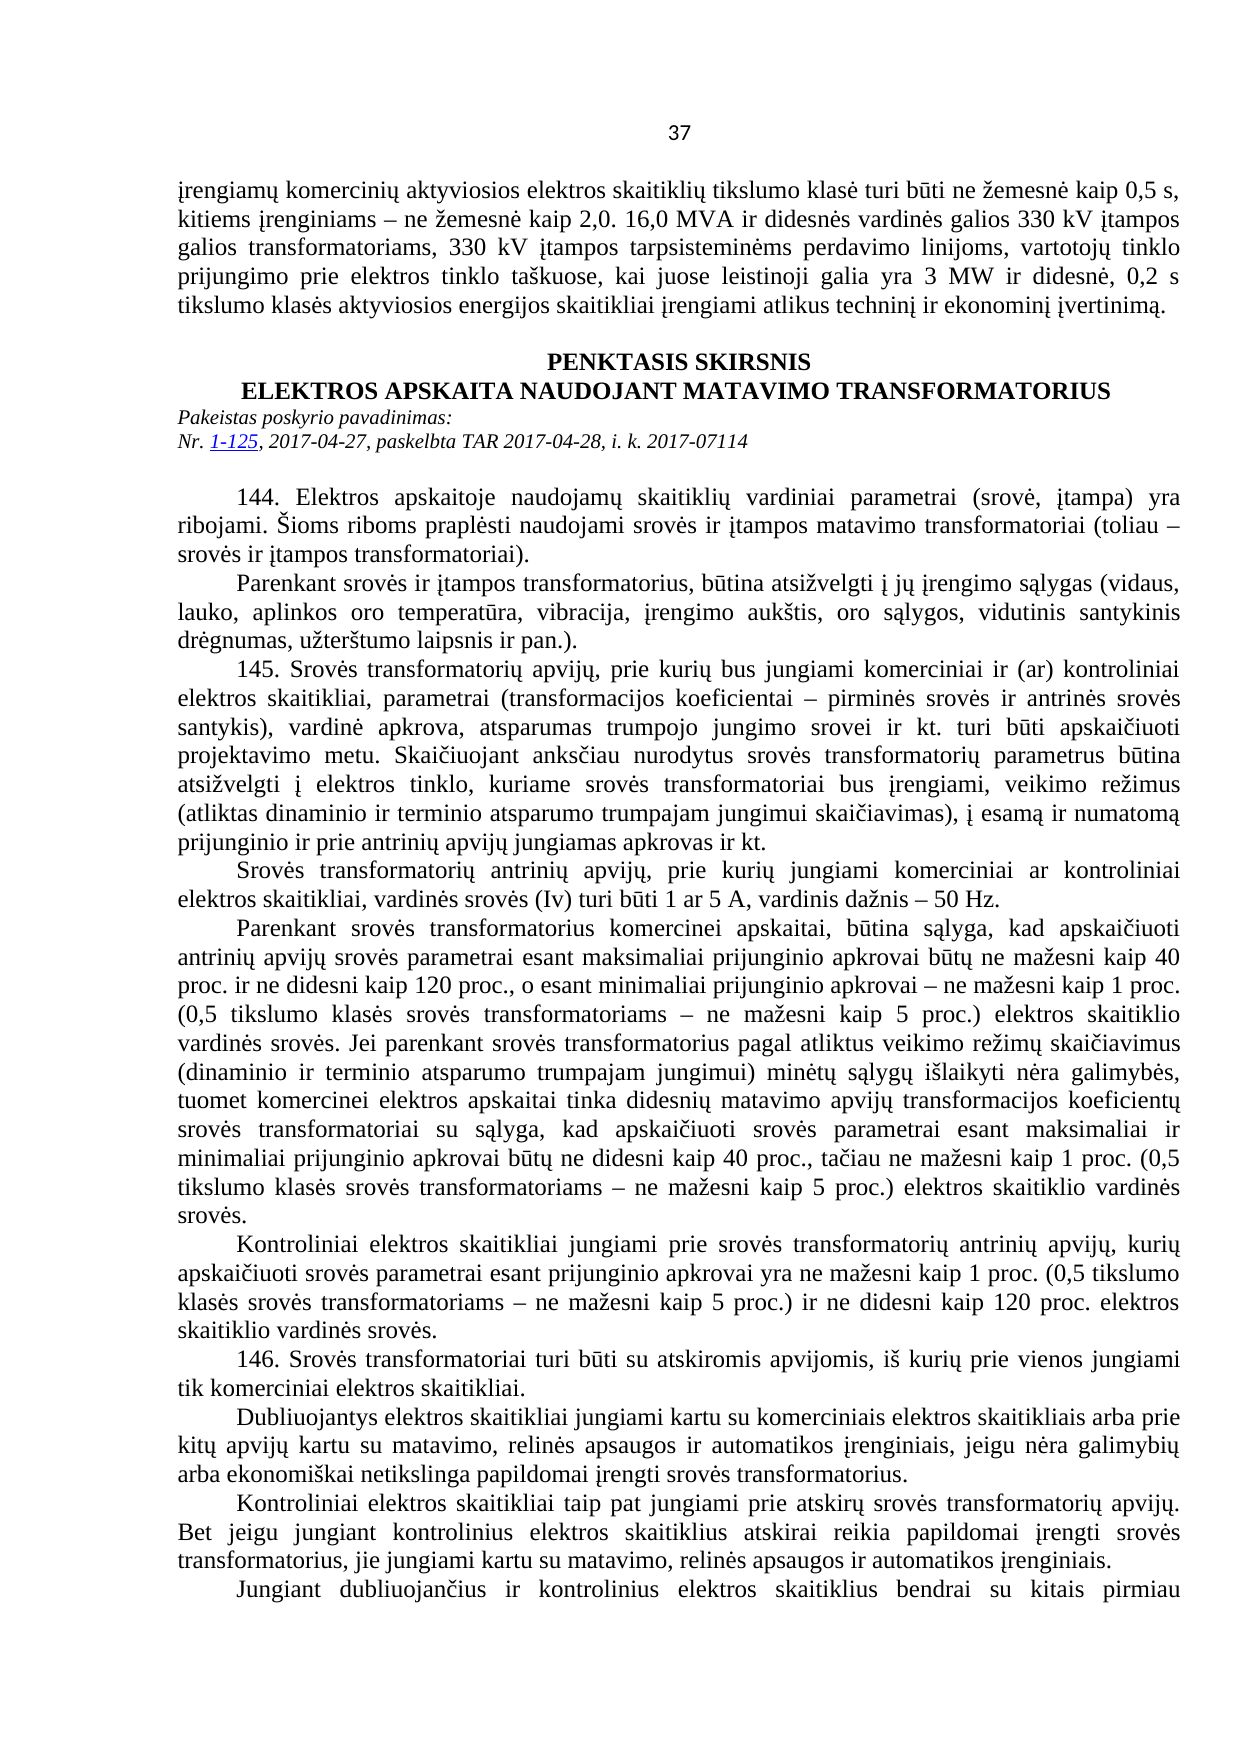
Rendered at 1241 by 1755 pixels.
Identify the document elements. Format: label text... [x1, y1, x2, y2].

text Parenkant srovės ir įtampos transformatorius, būtina atsižvelgti į jų įrengimo sąlygas (vidaus, lauko, aplinkos oro temperatūra, vibracija, įrengimo aukštis, oro sąlygos, vidutinis santykinis drėgnumas, užterštumo laipsnis ir pan.). [177, 568, 1181, 654]
text 145. Srovės transformatorių apvijų, prie kurių bus jungiami komerciniai ir (ar) kontroliniai elektros skaitikliai, parametrai (transformacijos koeficientai – pirminės srovės ir antrinės srovės santykis), vardinė apkrova, atsparumas trumpojo jungimo srovei ir kt. turi būti apskaičiuoti projektavimo metu. Skaičiuojant anksčiau nurodytus srovės transformatorių parametrus būtina atsižvelgti į elektros tinklo, kuriame srovės transformatoriai bus įrengiami, veikimo režimus (atliktas dinaminio ir terminio atsparumo trumpajam jungimui skaičiavimas), į esamą ir numatomą prijunginio ir prie antrinių apvijų jungiamas apkrovas ir kt. [177, 654, 1181, 856]
text ELEKTROS APSKAITA NAUDOJANT MATAVIMO TRANSFORMATORIUS [177, 376, 1181, 405]
text 146. Srovės transformatoriai turi būti su atskiromis apvijomis, iš kurių prie vienos jungiami tik komerciniai elektros skaitikliai. [177, 1344, 1181, 1402]
text Parenkant srovės transformatorius komercinei apskaitai, būtina sąlyga, kad apskaičiuoti antrinių apvijų srovės parametrai esant maksimaliai prijunginio apkrovai būtų ne mažesni kaip 40 proc. ir ne didesni kaip 120 proc., o esant minimaliai prijunginio apkrovai – ne mažesni kaip 1 proc. (0,5 tikslumo klasės srovės transformatoriams – ne mažesni kaip 5 proc.) elektros skaitiklio vardinės srovės. Jei parenkant srovės transformatorius pagal atliktus veikimo režimų skaičiavimus (dinaminio ir terminio atsparumo trumpajam jungimui) minėtų sąlygų išlaikyti nėra galimybės, tuomet komercinei elektros apskaitai tinka didesnių matavimo apvijų transformacijos koeficientų srovės transformatoriai su sąlyga, kad apskaičiuoti srovės parametrai esant maksimaliai ir minimaliai prijunginio apkrovai būtų ne didesni kaip 40 proc., tačiau ne mažesni kaip 1 proc. (0,5 tikslumo klasės srovės transformatoriams – ne mažesni kaip 5 proc.) elektros skaitiklio vardinės srovės. [177, 913, 1181, 1229]
text Jungiant dubliuojančius ir kontrolinius elektros skaitiklius bendrai su kitais pirmiau [177, 1574, 1181, 1603]
text 144. Elektros apskaitoje naudojamų skaitiklių vardiniai parametrai (srovė, įtampa) yra ribojami. Šioms riboms praplėsti naudojami srovės ir įtampos matavimo transformatoriai (toliau – srovės ir įtampos transformatoriai). [177, 482, 1181, 568]
text įrengiamų komercinių aktyviosios elektros skaitiklių tikslumo klasė turi būti ne žemesnė kaip 0,5 s, kitiems įrenginiams – ne žemesnė kaip 2,0. 16,0 MVA ir didesnės vardinės galios 330 kV įtampos galios transformatoriams, 330 kV įtampos tarpsisteminėms perdavimo linijoms, vartotojų tinklo prijungimo prie elektros tinklo taškuose, kai juose leistinoji galia yra 3 MW ir didesnė, 0,2 s tikslumo klasės aktyviosios energijos skaitikliai įrengiami atlikus techninį ir ekonominį įvertinimą. [177, 175, 1181, 319]
text PENKTASIS SKIRSNIS [177, 347, 1181, 376]
text Dubliuojantys elektros skaitikliai jungiami kartu su komerciniais elektros skaitikliais arba prie kitų apvijų kartu su matavimo, relinės apsaugos ir automatikos įrenginiais, jeigu nėra galimybių arba ekonomiškai netikslinga papildomai įrengti srovės transformatorius. [177, 1402, 1181, 1488]
text Nr. 1-125, 2017-04-27, paskelbta TAR 2017-04-28, i. k. 2017-07114 [177, 429, 1181, 453]
text Srovės transformatorių antrinių apvijų, prie kurių jungiami komerciniai ar kontroliniai elektros skaitikliai, vardinės srovės (Iv) turi būti 1 ar 5 A, vardinis dažnis – 50 Hz. [177, 856, 1181, 913]
text Pakeistas poskyrio pavadinimas: [177, 405, 1181, 429]
text Kontroliniai elektros skaitikliai taip pat jungiami prie atskirų srovės transformatorių apvijų. Bet jeigu jungiant kontrolinius elektros skaitiklius atskirai reikia papildomai įrengti srovės transformatorius, jie jungiami kartu su matavimo, relinės apsaugos ir automatikos įrenginiais. [177, 1488, 1181, 1574]
text Kontroliniai elektros skaitikliai jungiami prie srovės transformatorių antrinių apvijų, kurių apskaičiuoti srovės parametrai esant prijunginio apkrovai yra ne mažesni kaip 1 proc. (0,5 tikslumo klasės srovės transformatoriams – ne mažesni kaip 5 proc.) ir ne didesni kaip 120 proc. elektros skaitiklio vardinės srovės. [177, 1229, 1181, 1344]
